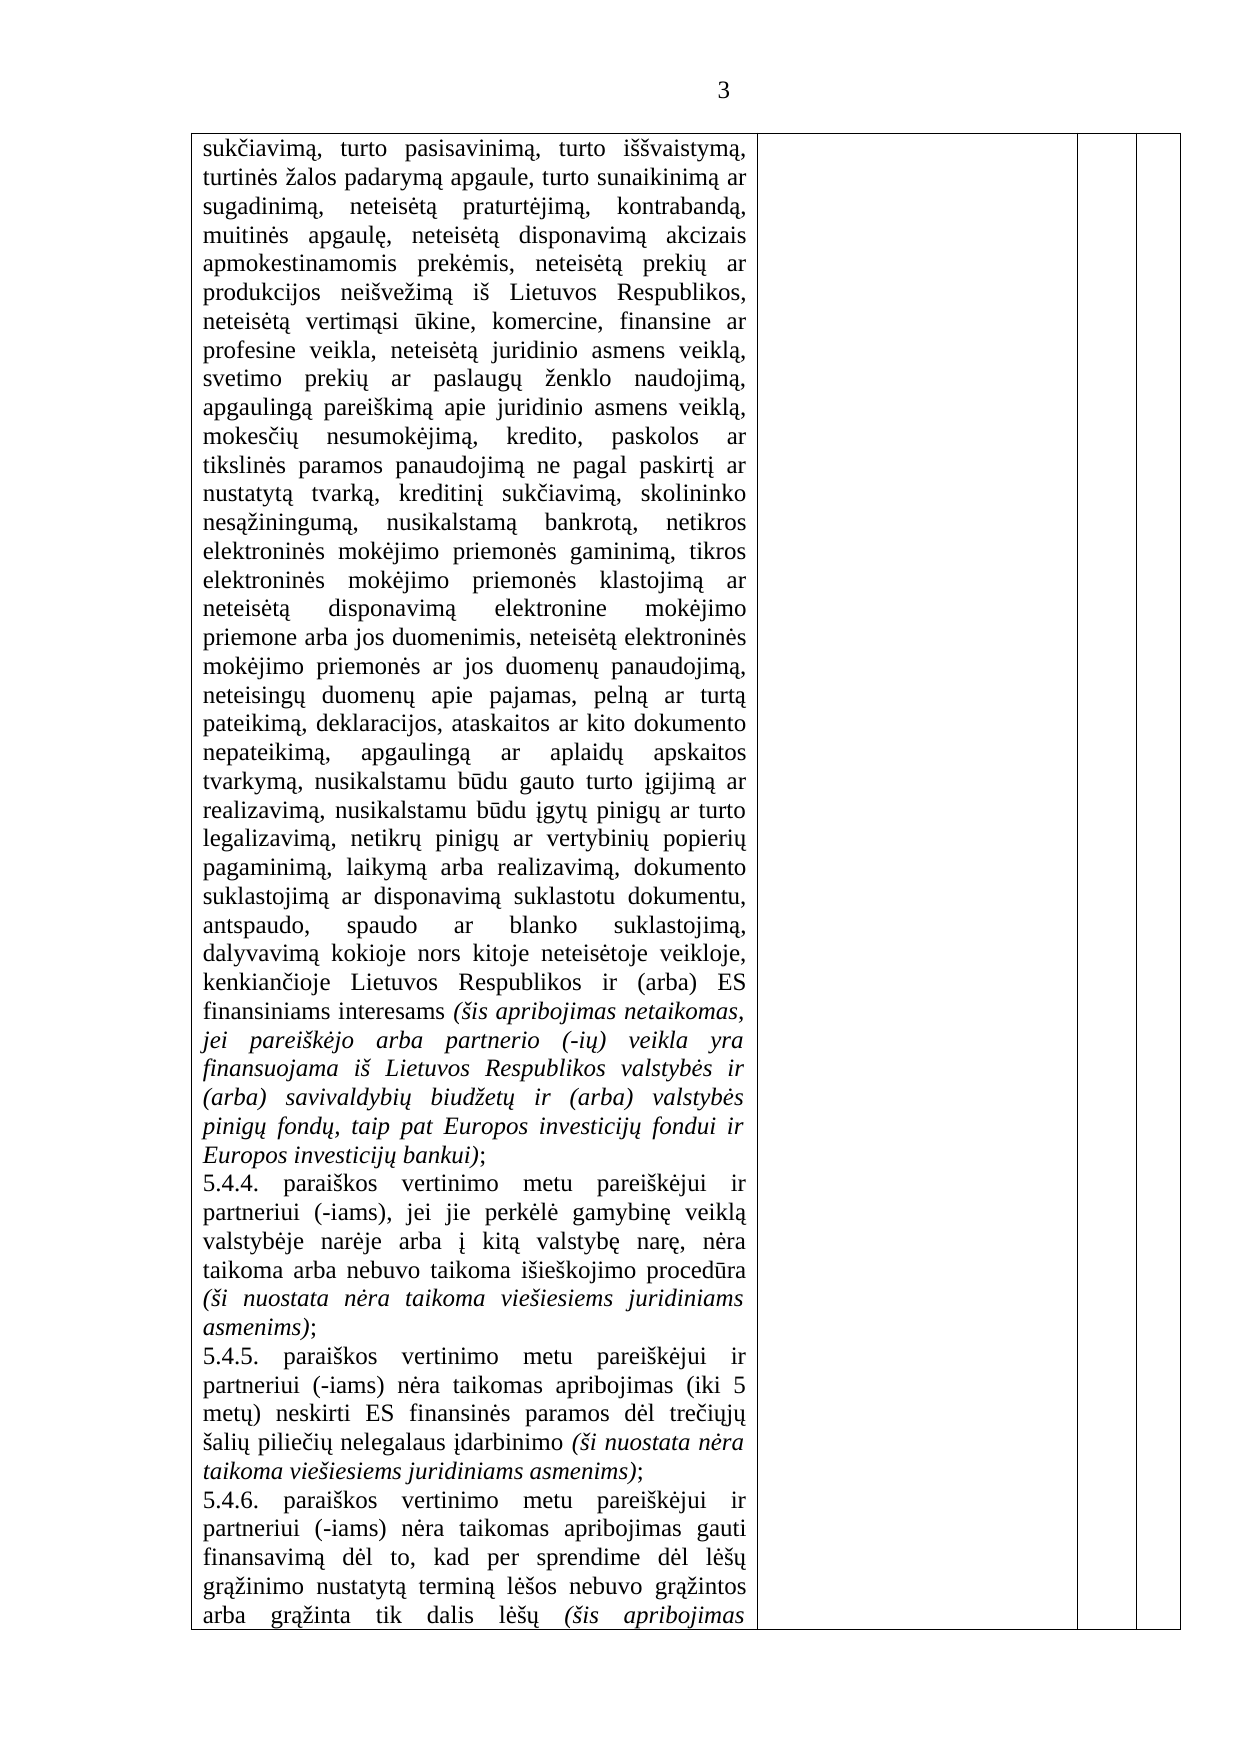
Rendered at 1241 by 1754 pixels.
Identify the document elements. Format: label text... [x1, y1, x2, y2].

table_header sukčiavimą, turto pasisavinimą, turto iššvaistymą, turtinės žalos padarymą apgaule, turto sunaikinimą ar sugadinimą, neteisėtą praturtėjimą, kontrabandą, muitinės apgaulę, neteisėtą disponavimą akcizais apmokestinamomis prekėmis, neteisėtą prekių ar produkcijos neišvežimą iš Lietuvos Respublikos, neteisėtą vertimąsi ūkine, komercine, finansine ar profesine veikla, neteisėtą juridinio asmens veiklą, svetimo prekių ar paslaugų ženklo naudojimą, apgaulingą pareiškimą apie juridinio asmens veiklą, mokesčių nesumokėjimą, kredito, paskolos ar tikslinės paramos panaudojimą ne pagal paskirtį ar nustatytą tvarką, kreditinį sukčiavimą, skolininko nesąžiningumą, nusikalstamą bankrotą, netikros elektroninės mokėjimo priemonės gaminimą, tikros elektroninės mokėjimo priemonės klastojimą ar neteisėtą disponavimą elektronine mokėjimo priemone arba jos duomenimis, neteisėtą elektroninės mokėjimo priemonės ar jos duomenų panaudojimą, neteisingų duomenų apie pajamas, pelną ar turtą pateikimą, deklaracijos, ataskaitos ar kito dokumento nepateikimą, apgaulingą ar aplaidų apskaitos tvarkymą, nusikalstamu būdu gauto turto įgijimą ar realizavimą, nusikalstamu būdu įgytų pinigų ar turto legalizavimą, netikrų pinigų ar vertybinių popierių pagaminimą, laikymą arba realizavimą, dokumento suklastojimą ar disponavimą suklastotu dokumentu, antspaudo, spaudo ar blanko suklastojimą, dalyvavimą kokioje nors kitoje neteisėtoje veikloje, kenkiančioje Lietuvos Respublikos ir (arba) ES finansiniams interesams (šis apribojimas netaikomas, jei pareiškėjo arba partnerio (-ių) veikla yra finansuojama iš Lietuvos Respublikos valstybės ir (arba) savivaldybių biudžetų ir (arba) valstybės pinigų fondų, taip pat Europos investicijų fondui ir Europos investicijų bankui); 5.4.4. paraiškos vertinimo metu pareiškėjui ir partneriui (-iams), jei jie perkėlė gamybinę veiklą valstybėje narėje arba į kitą valstybę narę, nėra taikoma arba nebuvo taikoma išieškojimo procedūra (ši nuostata nėra taikoma viešiesiems juridiniams asmenims); 5.4.5. paraiškos vertinimo metu pareiškėjui ir partneriui (-iams) nėra taikomas apribojimas (iki 5 metų) neskirti ES finansinės paramos dėl trečiųjų šalių piliečių nelegalaus įdarbinimo (ši nuostata nėra taikoma viešiesiems juridiniams asmenims); 5.4.6. paraiškos vertinimo metu pareiškėjui ir partneriui (-iams) nėra taikomas apribojimas gauti finansavimą dėl to, kad per sprendime dėl lėšų grąžinimo nustatytą terminą lėšos nebuvo grąžintos arba grąžinta tik dalis lėšų (šis apribojimas [192, 134, 757, 1628]
table_header [1078, 134, 1136, 1628]
table_header [1137, 134, 1180, 1628]
table_header [758, 134, 1077, 1628]
